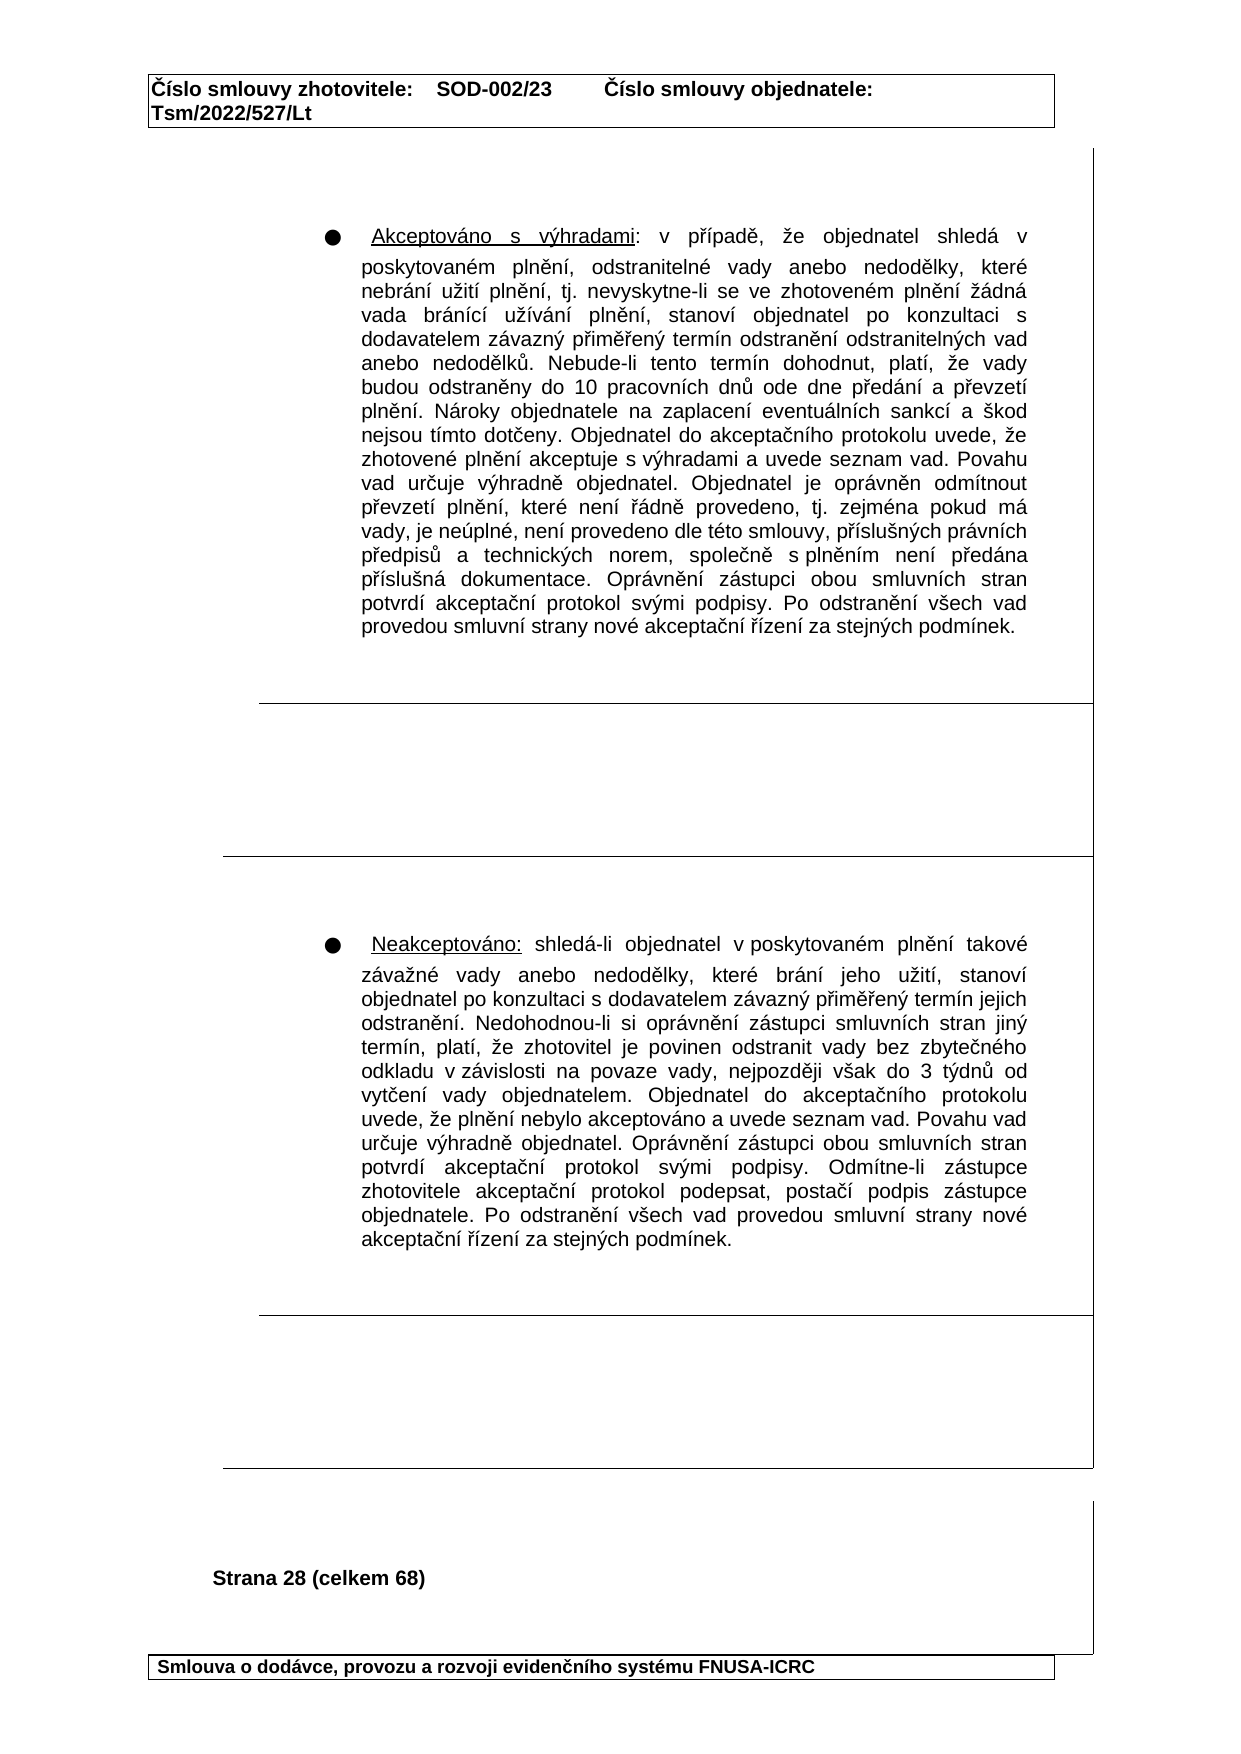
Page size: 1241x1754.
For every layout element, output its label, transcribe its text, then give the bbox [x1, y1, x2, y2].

list Akceptováno s výhradami: v případě, že objednatel shledá v poskytovaném plnění, odstranitelné vady anebo nedodělky, které nebrání užití plnění, tj. nevyskytne-li se ve zhotoveném plnění žádná vada bránící užívání plnění, stanoví objednatel po konzultaci s dodavatelem závazný přiměřený termín odstranění odstranitelných vad anebo nedodělků. Nebude-li tento termín dohodnut, platí, že vady budou odstraněny do 10 pracovních dnů ode dne předání a převzetí plnění. Nároky objednatele na zaplacení eventuálních sankcí a škod nejsou tímto dotčeny. Objednatel do akceptačního protokolu uvede, že zhotovené plnění akceptuje s výhradami a uvede seznam vad. Povahu vad určuje výhradně objednatel. Objednatel je oprávněn odmítnout převzetí plnění, které není řádně provedeno, tj. zejména pokud má vady, je neúplné, není provedeno dle této smlouvy, příslušných právních předpisů a technických norem, společně s plněním není předána příslušná dokumentace. Oprávnění zástupci obou smluvních stran potvrdí akceptační protokol svými podpisy. Po odstranění všech vad provedou smluvní strany nové akceptační řízení za stejných podmínek. [259, 148, 1093, 703]
list Neakceptováno: shledá-li objednatel v poskytovaném plnění takové závažné vady anebo nedodělky, které brání jeho užití, stanoví objednatel po konzultaci s dodavatelem závazný přiměřený termín jejich odstranění. Nedohodnou-li si oprávnění zástupci smluvních stran jiný termín, platí, že zhotovitel je povinen odstranit vady bez zbytečného odkladu v závislosti na povaze vady, nejpozději však do 3 týdnů od vytčení vady objednatelem. Objednatel do akceptačního protokolu uvede, že plnění nebylo akceptováno a uvede seznam vad. Povahu vad určuje výhradně objednatel. Oprávnění zástupci obou smluvních stran potvrdí akceptační protokol svými podpisy. Odmítne-li zástupce zhotovitele akceptační protokol podepsat, postačí podpis zástupce objednatele. Po odstranění všech vad provedou smluvní strany nové akceptační řízení za stejných podmínek. [259, 856, 1093, 1315]
